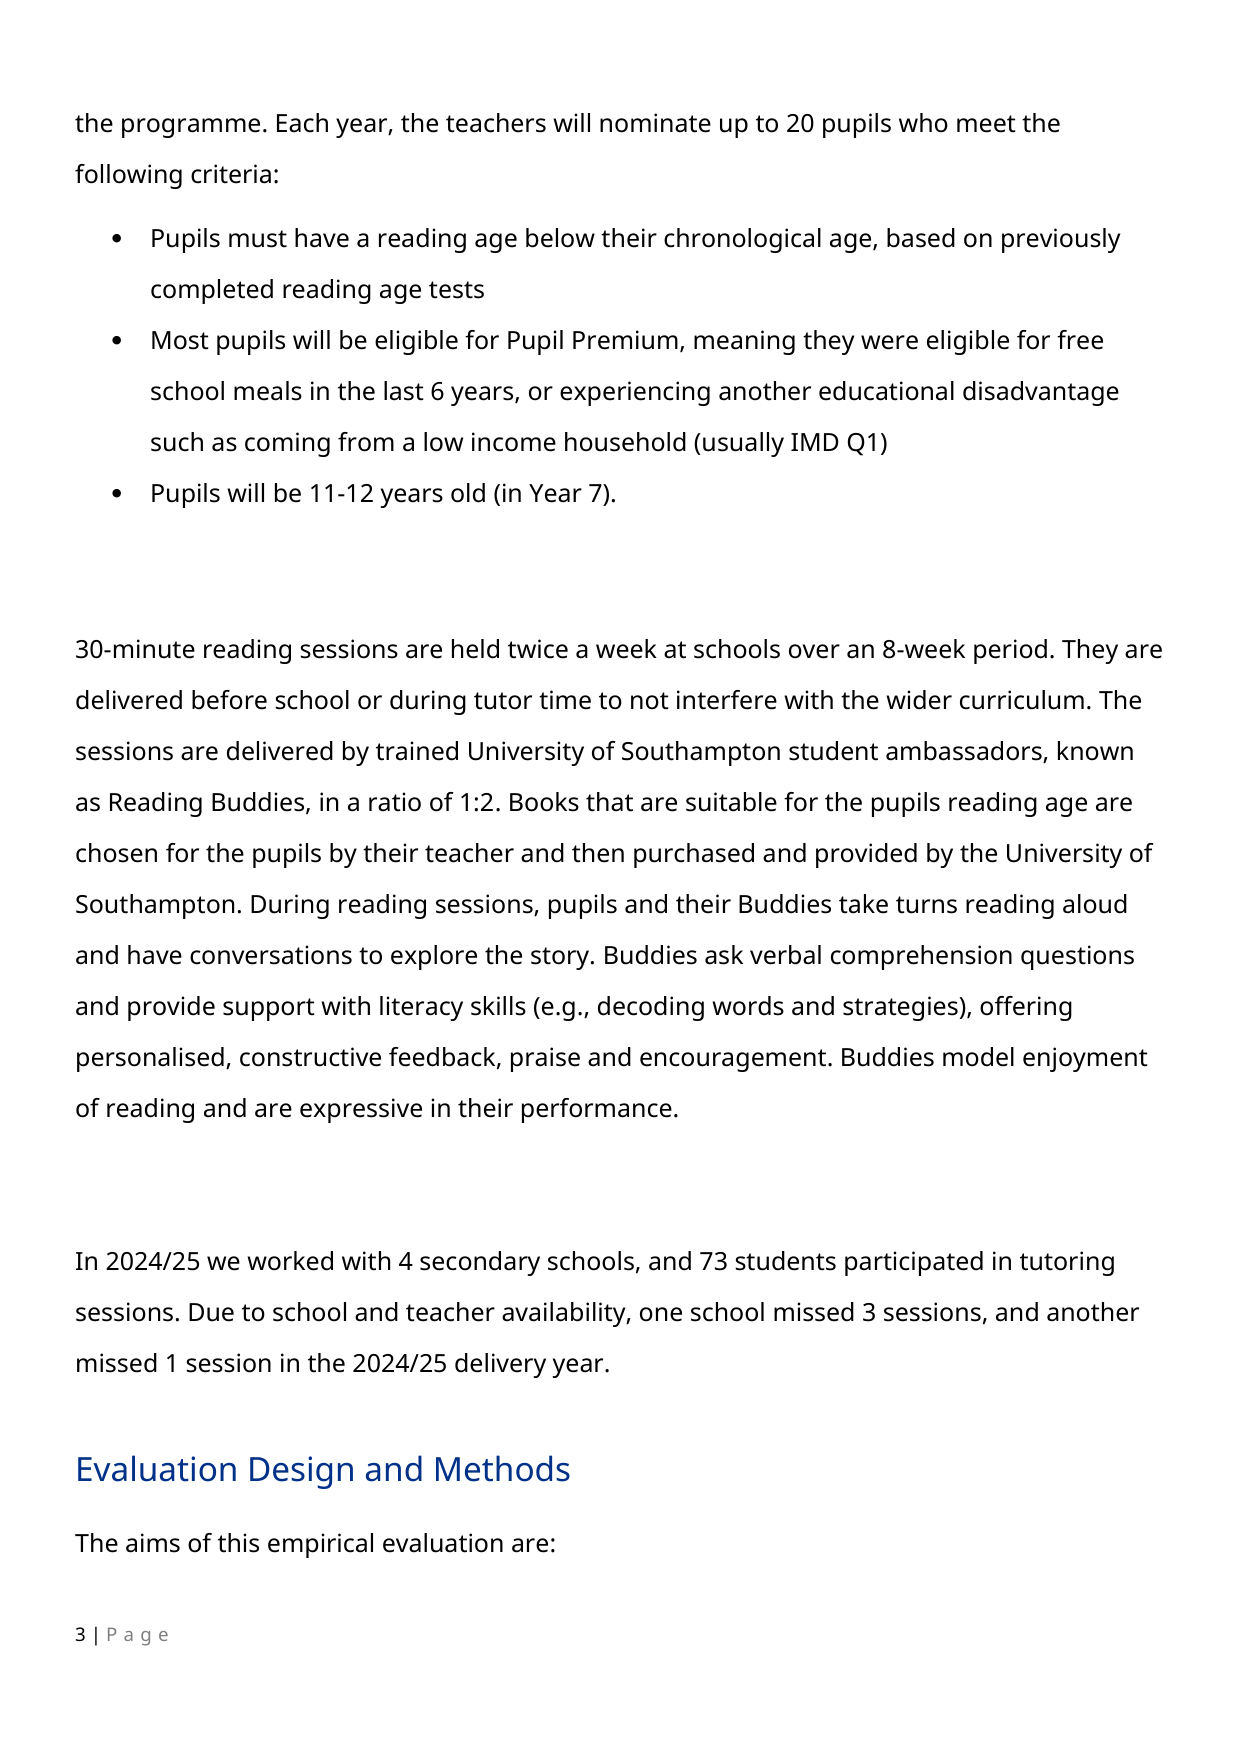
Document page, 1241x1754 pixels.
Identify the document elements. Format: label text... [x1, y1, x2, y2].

subtitle Evaluation Design and Methods [75, 1446, 1165, 1492]
text the programme. Each year, the teachers will nominate up to 20 pupils who meet the following criteria: [75, 106, 1165, 191]
text In 2024/25 we worked with 4 secondary schools, and 73 students participated in tutoring sessions. Due to school and teacher availability, one school missed 3 sessions, and another missed 1 session in the 2024/25 delivery year. [75, 1243, 1165, 1379]
text 30-minute reading sessions are held twice a week at schools over an 8-week period. They are delivered before school or during tutor time to not interfere with the wider curriculum. The sessions are delivered by trained University of Southampton student ambassadors, known as Reading Buddies, in a ratio of 1:2. Books that are suitable for the pupils reading age are chosen for the pupils by their teacher and then purchased and provided by the University of Southampton. During reading sessions, pupils and their Buddies take turns reading aloud and have conversations to explore the story. Buddies ask verbal comprehension questions and provide support with literacy skills (e.g., decoding words and strategies), offering personalised, constructive feedback, praise and encouragement. Buddies model enjoyment of reading and are expressive in their performance. [75, 632, 1165, 1125]
list Pupils must have a reading age below their chronological age, based on previously completed reading age tests [112, 220, 1165, 305]
list Most pupils will be eligible for Pupil Premium, meaning they were eligible for free school meals in the last 6 years, or experiencing another educational disadvantage such as coming from a low income household (usually IMD Q1) [112, 322, 1165, 458]
list Pupils will be 11-12 years old (in Year 7). [112, 475, 1165, 509]
text The aims of this empirical evaluation are: [75, 1525, 1165, 1559]
